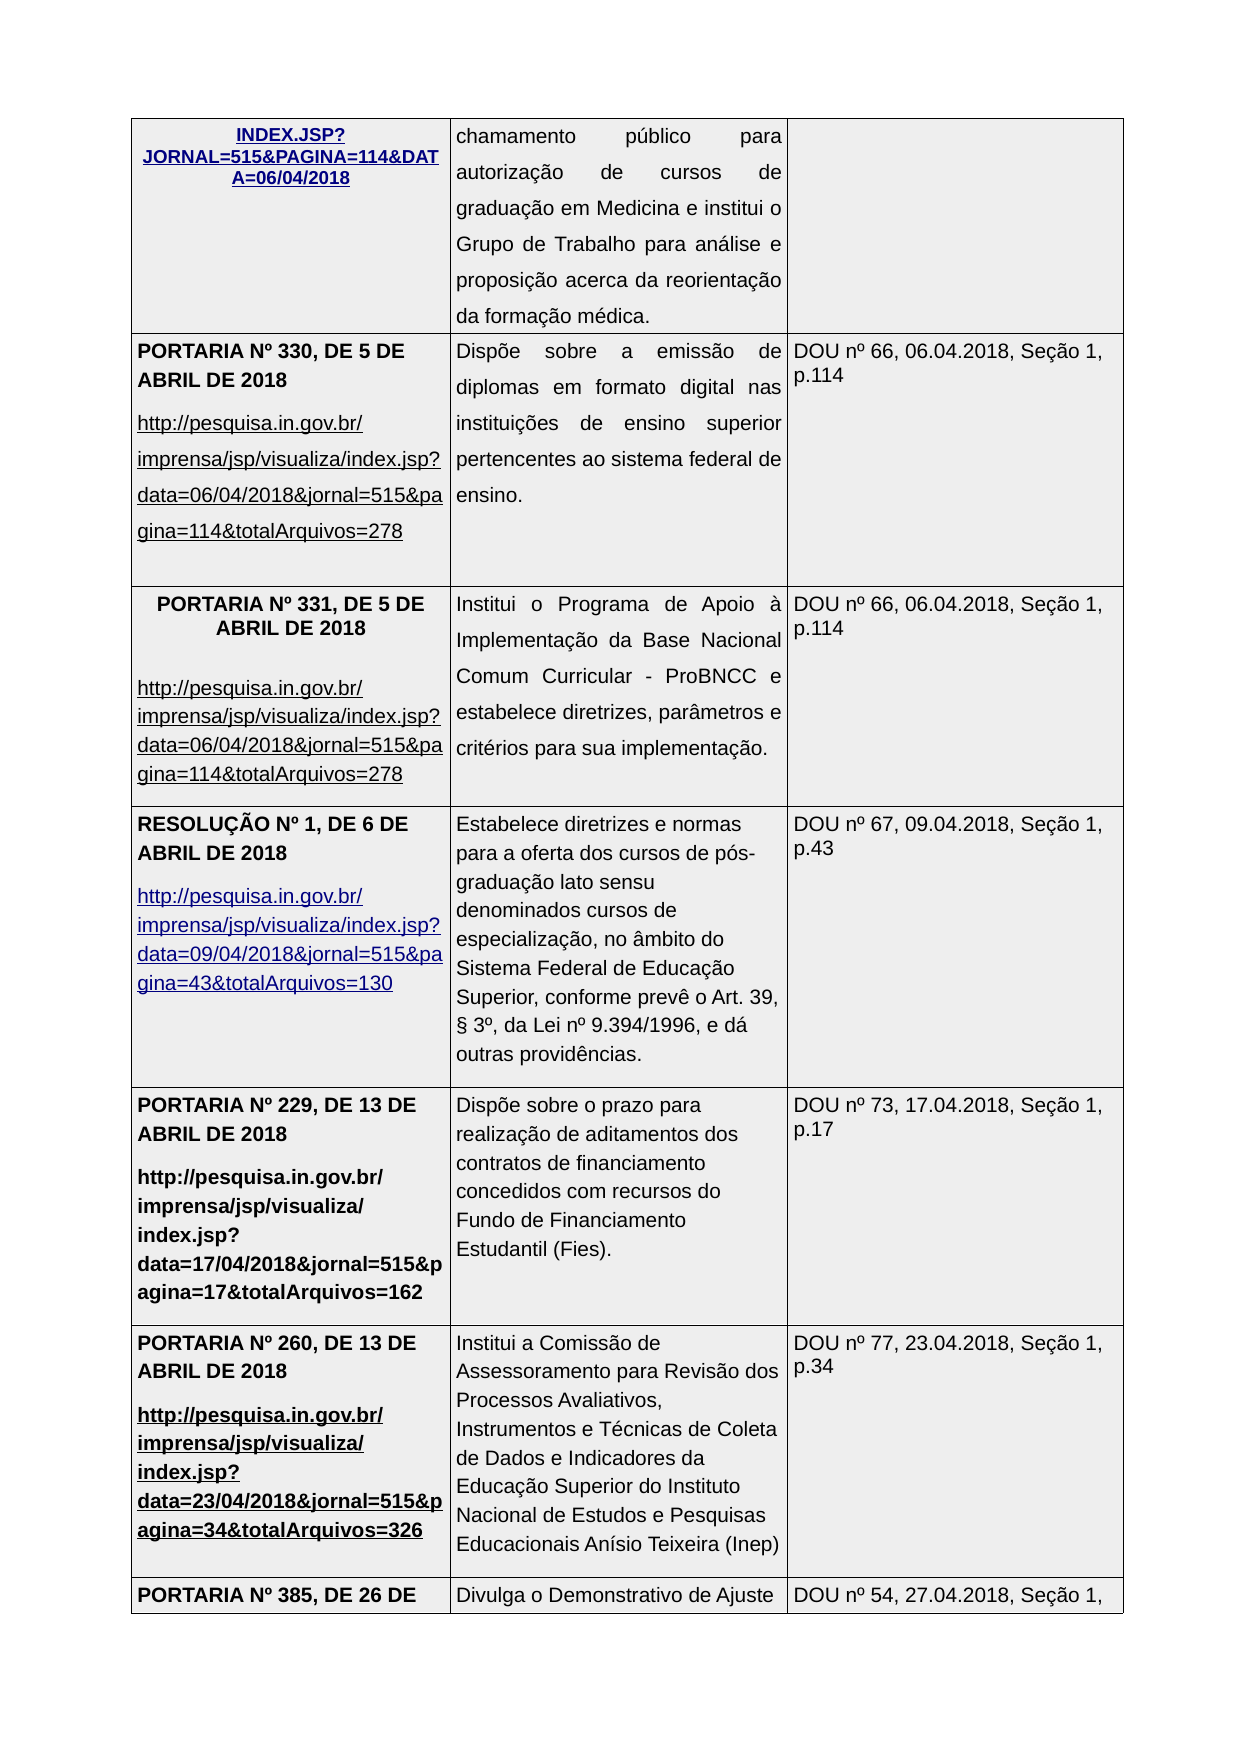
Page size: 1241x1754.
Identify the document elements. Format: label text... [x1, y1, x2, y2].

table_cell DOU nº 54, 27.04.2018, Seção 1, [788, 1578, 1123, 1612]
table_cell DOU nº 77, 23.04.2018, Seção 1, p.34 [788, 1326, 1123, 1577]
table_cell Dispõe sobre a emissão de diplomas em formato digital nas instituições de ensino superior pertencentes ao sistema federal de ensino. [451, 334, 787, 586]
table_cell PORTARIA Nº 385, DE 26 DE [132, 1578, 450, 1612]
table_cell DOU nº 73, 17.04.2018, Seção 1, p.17 [788, 1088, 1123, 1324]
table_cell Dispõe sobre o prazo para realização de aditamentos dos contratos de financiamento concedidos com recursos do Fundo de Financiamento Estudantil (Fies). [451, 1088, 787, 1324]
table_cell DOU nº 67, 09.04.2018, Seção 1, p.43 [788, 807, 1123, 1087]
table_cell DOU nº 66, 06.04.2018, Seção 1, p.114 [788, 587, 1123, 806]
table_cell index.jsp?jornal=515&pagina=114&data=06/04/2018 [132, 119, 450, 333]
table_cell Institui o Programa de Apoio à Implementação da Base Nacional Comum Curricular - ProBNCC e estabelece diretrizes, parâmetros e critérios para sua implementação. [451, 587, 787, 806]
table_cell PORTARIA Nº 330, DE 5 DE ABRIL DE 2018 http://pesquisa.in.gov.br/imprensa/jsp/visualiza/index.jsp?data=06/04/2018&jornal=515&pagina=114&totalArquivos=278 [132, 334, 450, 586]
table_cell Institui a Comissão de Assessoramento para Revisão dos Processos Avaliativos, Instrumentos e Técnicas de Coleta de Dados e Indicadores da Educação Superior do Instituto Nacional de Estudos e Pesquisas Educacionais Anísio Teixeira (Inep) [451, 1326, 787, 1577]
table_cell PORTARIA Nº 260, DE 13 DE ABRIL DE 2018 http://pesquisa.in.gov.br/imprensa/jsp/visualiza/index.jsp?data=23/04/2018&jornal=515&pagina=34&totalArquivos=326 [132, 1326, 450, 1577]
table_cell RESOLUÇÃO Nº 1, DE 6 DE ABRIL DE 2018 http://pesquisa.in.gov.br/imprensa/jsp/visualiza/index.jsp?data=09/04/2018&jornal=515&pagina=43&totalArquivos=130 [132, 807, 450, 1087]
table_cell DOU nº 66, 06.04.2018, Seção 1, p.114 [788, 334, 1123, 586]
table_cell PORTARIA Nº 331, DE 5 DE ABRIL DE 2018 http://pesquisa.in.gov.br/imprensa/jsp/visualiza/index.jsp?data=06/04/2018&jornal=515&pagina=114&totalArquivos=278 [132, 587, 450, 806]
table_cell chamamento público para autorização de cursos de graduação em Medicina e institui o Grupo de Trabalho para análise e proposição acerca da reorientação da formação médica. [451, 119, 787, 333]
table_cell Estabelece diretrizes e normas para a oferta dos cursos de pós-graduação lato sensu denominados cursos de especialização, no âmbito do Sistema Federal de Educação Superior, conforme prevê o Art. 39, § 3º, da Lei nº 9.394/1996, e dá outras providências. [451, 807, 787, 1087]
table_cell PORTARIA Nº 229, DE 13 DE ABRIL DE 2018 http://pesquisa.in.gov.br/imprensa/jsp/visualiza/index.jsp?data=17/04/2018&jornal=515&pagina=17&totalArquivos=162 [132, 1088, 450, 1324]
table_cell Divulga o Demonstrativo de Ajuste [451, 1578, 787, 1612]
table_cell [788, 119, 1123, 333]
